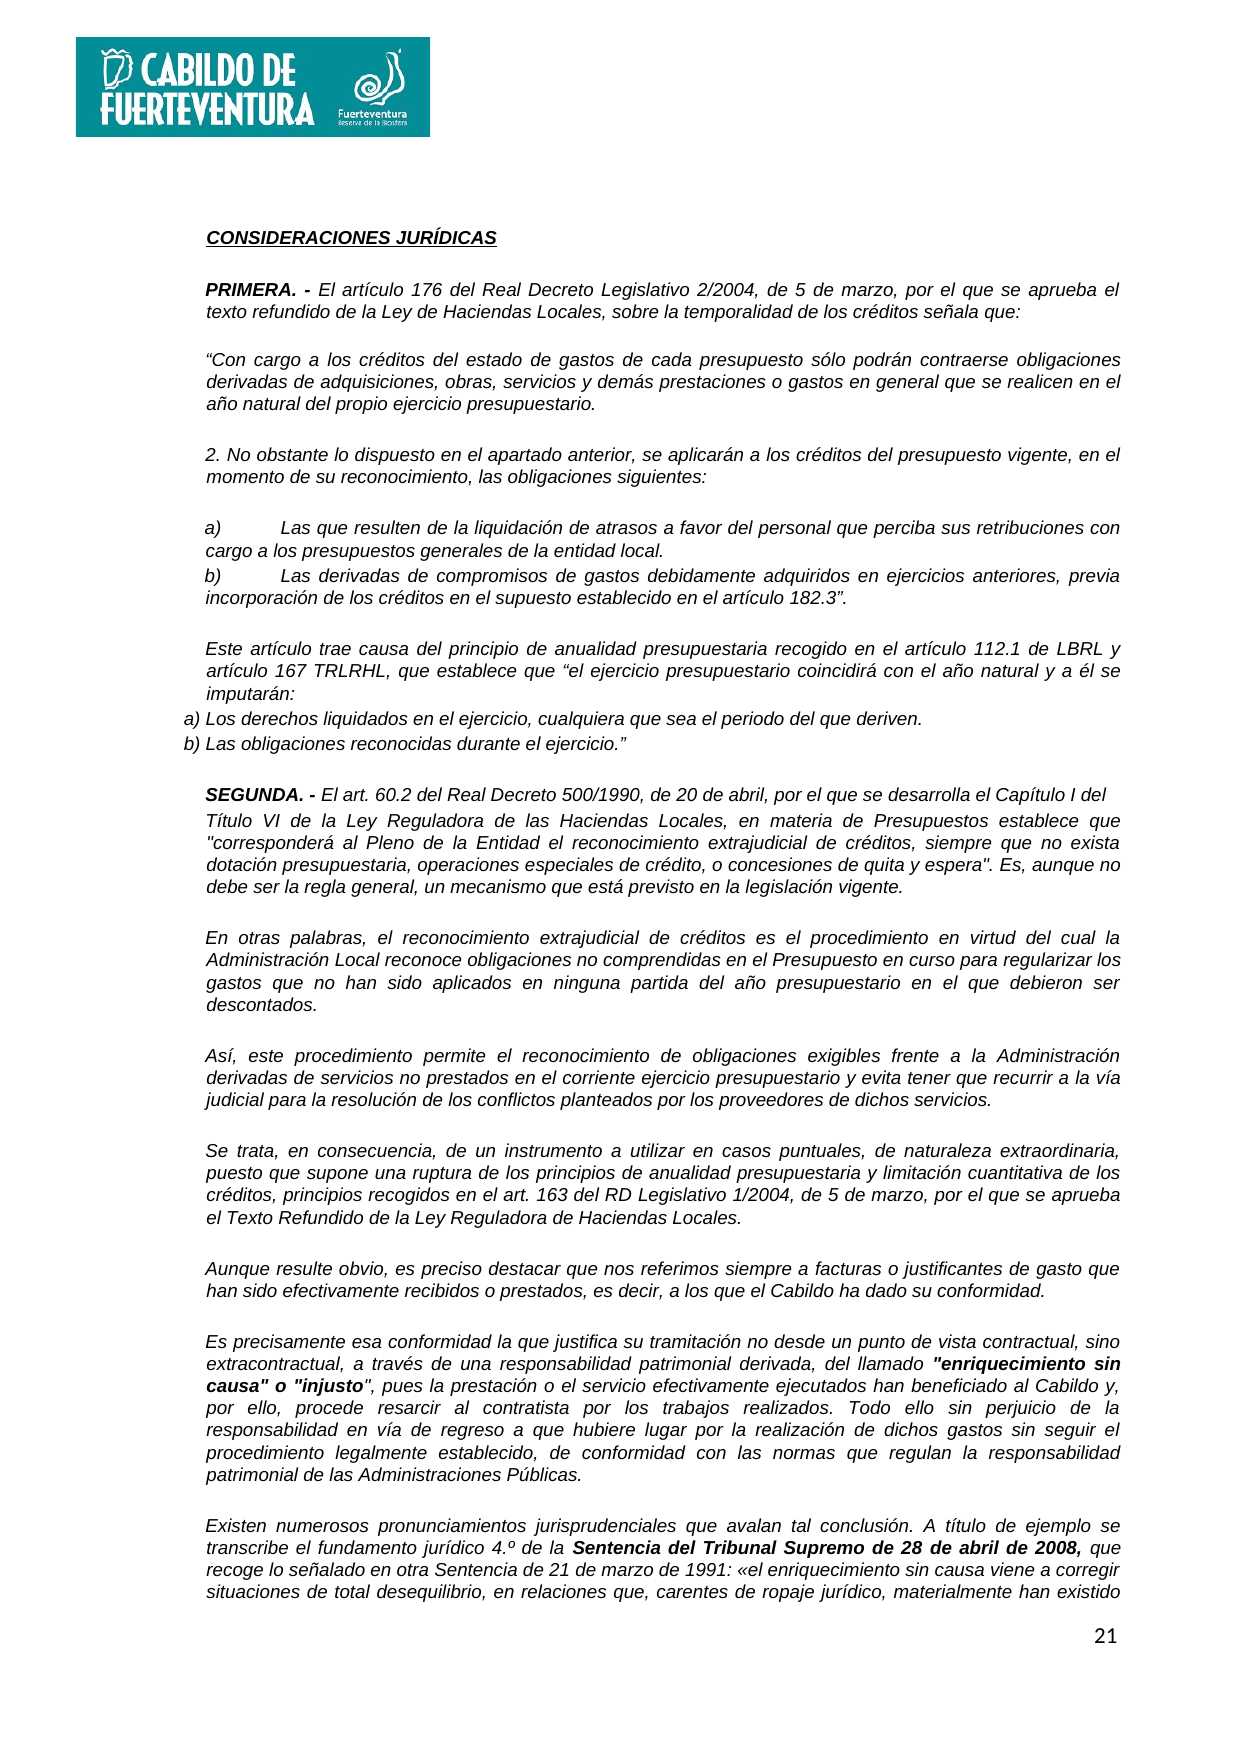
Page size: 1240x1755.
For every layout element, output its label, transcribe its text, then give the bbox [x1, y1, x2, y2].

list Las derivadas de compromisos de gastos debidamente adquiridos en ejercicios anteriores, previa incorporación de los créditos en el supuesto establecido en el artículo 182.3”. [204, 565, 1123, 608]
subtitle CONSIDERACIONES JURÍDICAS [206, 227, 1123, 249]
text “Con cargo a los créditos del estado de gastos de cada presupuesto sólo podrán contraerse obligaciones derivadas de adquisiciones, obras, servicios y demás prestaciones o gastos en general que se realicen en el año natural del propio ejercicio presupuestario. [205, 349, 1123, 415]
list Las que resulten de la liquidación de atrasos a favor del personal que perciba sus retribuciones con cargo a los presupuestos generales de la entidad local. [204, 517, 1123, 561]
text Se trata, en consecuencia, de un instrumento a utilizar en casos puntuales, de naturaleza extraordinaria, puesto que supone una ruptura de los principios de anualidad presupuestaria y limitación cuantitativa de los créditos, principios recogidos en el art. 163 del RD Legislativo 1/2004, de 5 de marzo, por el que se aprueba el Texto Refundido de la Ley Reguladora de Haciendas Locales. [205, 1140, 1123, 1228]
text 2. No obstante lo dispuesto en el apartado anterior, se aplicarán a los créditos del presupuesto vigente, en el momento de su reconocimiento, las obligaciones siguientes: [205, 444, 1123, 488]
text Es precisamente esa conformidad la que justifica su tramitación no desde un punto de vista contractual, sino extracontractual, a través de una responsabilidad patrimonial derivada, del llamado "enriquecimiento sin causa" o "injusto", pues la prestación o el servicio efectivamente ejecutados han beneficiado al Cabildo y, por ello, procede resarcir al contratista por los trabajos realizados. Todo ello sin perjuicio de la responsabilidad en vía de regreso a que hubiere lugar por la realización de dichos gastos sin seguir el procedimiento legalmente establecido, de conformidad con las normas que regulan la responsabilidad patrimonial de las Administraciones Públicas. [205, 1331, 1123, 1485]
text Así, este procedimiento permite el reconocimiento de obligaciones exigibles frente a la Administración derivadas de servicios no prestados en el corriente ejercicio presupuestario y evita tener que recurrir a la vía judicial para la resolución de los conflictos planteados por los proveedores de dichos servicios. [205, 1044, 1123, 1111]
text Este artículo trae causa del principio de anualidad presupuestaria recogido en el artículo 112.1 de LBRL y artículo 167 TRLRHL, que establece que “el ejercicio presupuestario coincidirá con el año natural y a él se imputarán: [205, 638, 1123, 704]
list Los derechos liquidados en el ejercicio, cualquiera que sea el periodo del que deriven. [183, 707, 1123, 729]
text Existen numerosos pronunciamientos jurisprudenciales que avalan tal conclusión. A título de ejemplo se transcribe el fundamento jurídico 4.º de la Sentencia del Tribunal Supremo de 28 de abril de 2008, que recoge lo señalado en otra Sentencia de 21 de marzo de 1991: «el enriquecimiento sin causa viene a corregir situaciones de total desequilibrio, en relaciones que, carentes de ropaje jurídico, materialmente han existido [205, 1514, 1123, 1603]
text Título VI de la Ley Reguladora de las Haciendas Locales, en materia de Presupuestos establece que "corresponderá al Pleno de la Entidad el reconocimiento extrajudicial de créditos, siempre que no exista dotación presupuestaria, operaciones especiales de crédito, o concesiones de quita y espera". Es, aunque no debe ser la regla general, un mecanismo que está previsto en la legislación vigente. [205, 810, 1123, 898]
text Aunque resulte obvio, es preciso destacar que nos referimos siempre a facturas o justificantes de gasto que han sido efectivamente recibidos o prestados, es decir, a los que el Cabildo ha dado su conformidad. [205, 1257, 1123, 1301]
text PRIMERA. - El artículo 176 del Real Decreto Legislativo 2/2004, de 5 de marzo, por el que se aprueba el texto refundido de la Ley de Haciendas Locales, sobre la temporalidad de los créditos señala que: [205, 278, 1123, 322]
text SEGUNDA. - El art. 60.2 del Real Decreto 500/1990, de 20 de abril, por el que se desarrolla el Capítulo I del [205, 784, 1123, 806]
text En otras palabras, el reconocimiento extrajudicial de créditos es el procedimiento en virtud del cual la Administración Local reconoce obligaciones no comprendidas en el Presupuesto en curso para regularizar los gastos que no han sido aplicados en ninguna partida del año presupuestario en el que debieron ser descontados. [205, 927, 1123, 1015]
list Las obligaciones reconocidas durante el ejercicio.” [183, 733, 1123, 755]
